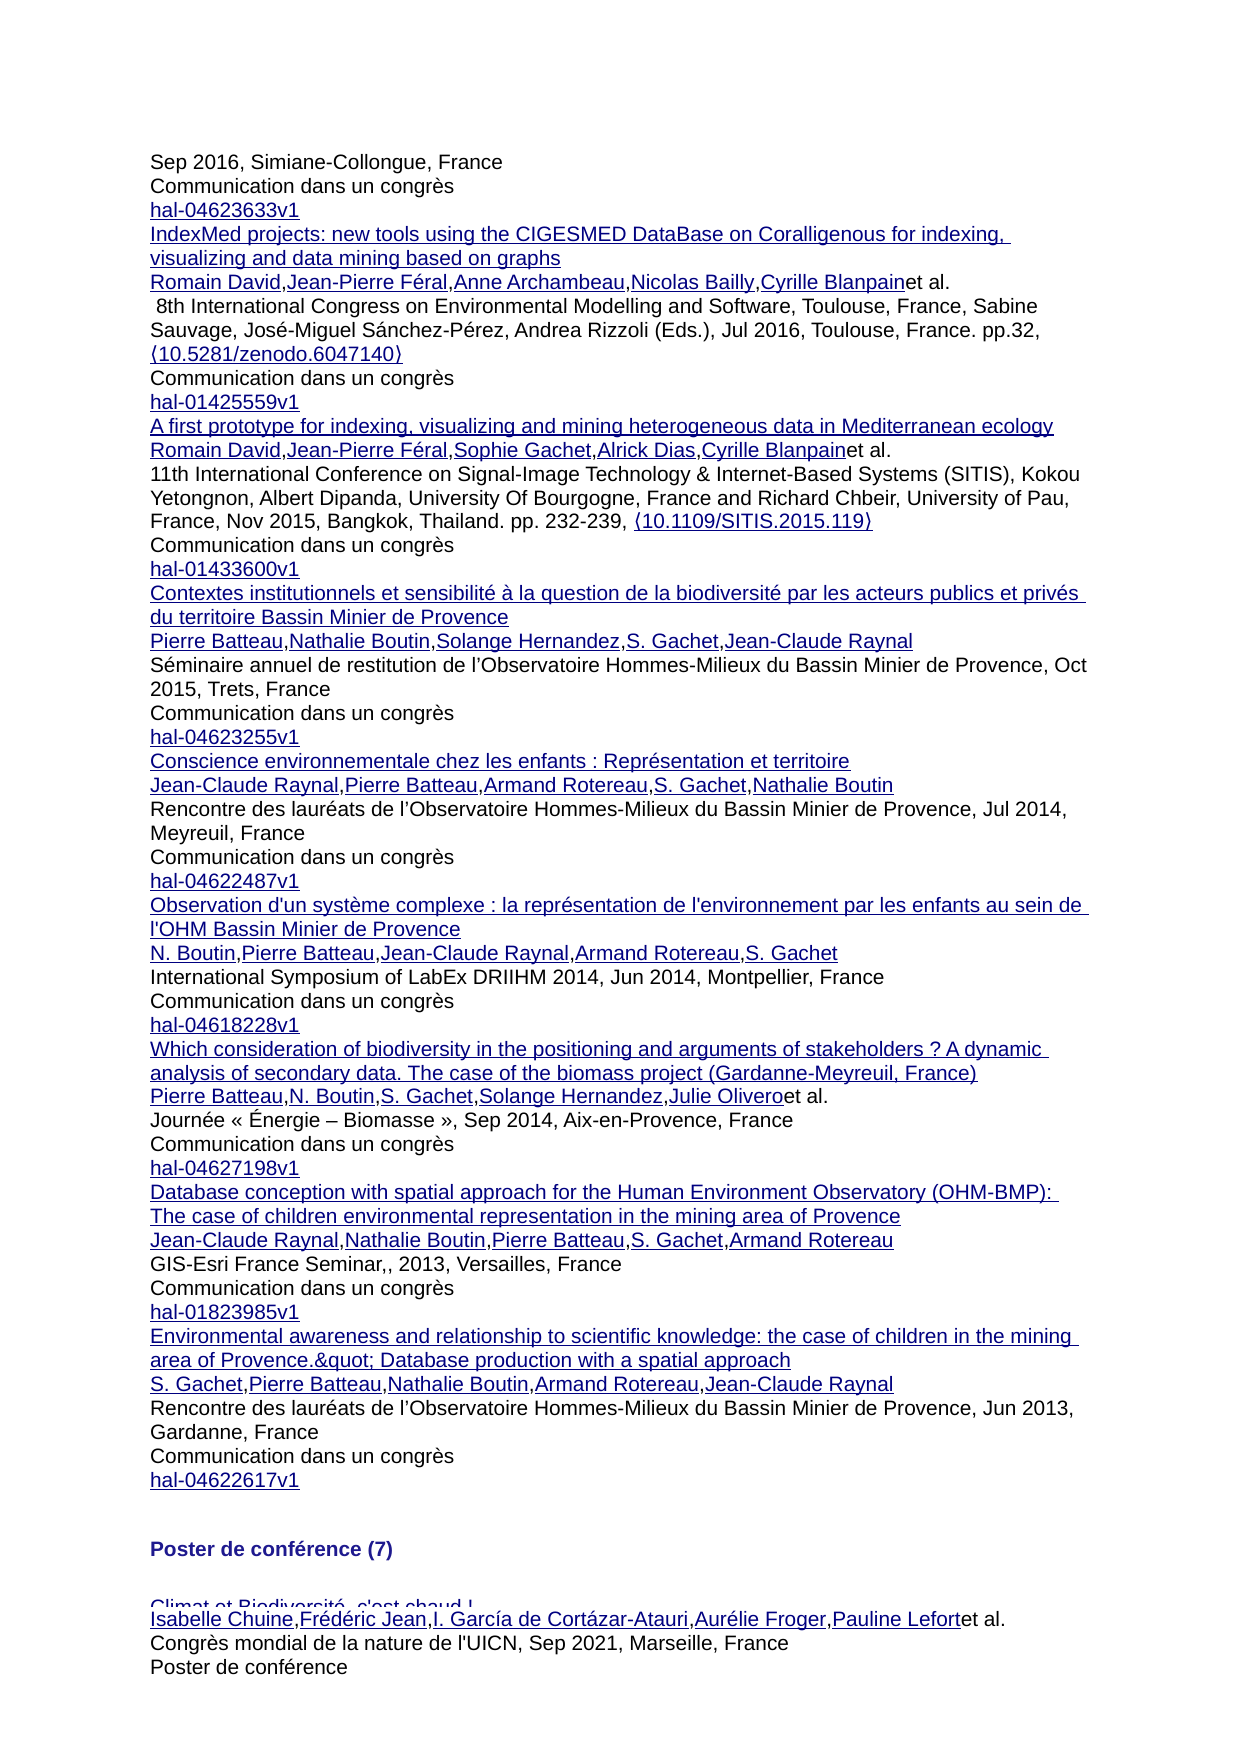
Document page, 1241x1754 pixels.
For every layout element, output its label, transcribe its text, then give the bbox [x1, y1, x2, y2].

table_cell A first prototype for indexing, visualizing and mining heterogeneous data in Mediterranean ecology Romain David,Jean-Pierre Féral,Sophie Gachet,Alrick Dias,Cyrille Blanpainet al. 11th International Conference on Signal-Image Technology & Internet-Based Systems (SITIS), Kokou Yetongnon, Albert Dipanda, University Of Bourgogne, France and Richard Chbeir, University of Pau, France, Nov 2015, Bangkok, Thailand. pp. 232-239, ⟨10.1109/SITIS.2015.119⟩ Communication dans un congrès hal-01433600v1 [150, 414, 1090, 581]
subtitle Poster de conférence (7) [150, 1536, 1090, 1560]
table_cell Observation d'un système complexe : la représentation de l'environnement par les enfants au sein de l'OHM Bassin Minier de Provence N. Boutin,Pierre Batteau,Jean-Claude Raynal,Armand Rotereau,S. Gachet International Symposium of LabEx DRIIHM 2014, Jun 2014, Montpellier, France Communication dans un congrès hal-04618228v1 [150, 893, 1090, 1036]
table_cell Environmental awareness and relationship to scientific knowledge: the case of children in the mining area of Provence.&quot; Database production with a spatial approach S. Gachet,Pierre Batteau,Nathalie Boutin,Armand Rotereau,Jean-Claude Raynal Rencontre des lauréats de l’Observatoire Hommes-Milieux du Bassin Minier de Provence, Jun 2013, Gardanne, France Communication dans un congrès hal-04622617v1 [150, 1324, 1090, 1492]
table_cell Paradoxes et management de la biodiversité, Interactions Hommes-­Milieux. Études de cas. N. Boutin,S. Gachet,Solange Hernandez,Pierre Batteau,Jean-Claude Raynal Séminaire annuel de restitution de l’Observatoire Hommes-Milieux du Bassin Minier de Provence, Sep 2016, Simiane-Collongue, France Communication dans un congrès hal-04623633v1 [150, 150, 1090, 222]
table_cell Database conception with spatial approach for the Human Environment Observatory (OHM-BMP): The case of children environmental representation in the mining area of Provence Jean-Claude Raynal,Nathalie Boutin,Pierre Batteau,S. Gachet,Armand Rotereau GIS-Esri France Seminar,, 2013, Versailles, France Communication dans un congrès hal-01823985v1 [150, 1180, 1090, 1324]
table_cell IndexMed projects: new tools using the CIGESMED DataBase on Coralligenous for indexing, visualizing and data mining based on graphs Romain David,Jean-Pierre Féral,Anne Archambeau,Nicolas Bailly,Cyrille Blanpainet al. 8th International Congress on Environmental Modelling and Software, Toulouse, France, Sabine Sauvage, José-Miguel Sánchez-Pérez, Andrea Rizzoli (Eds.), Jul 2016, Toulouse, France. pp.32, ⟨10.5281/zenodo.6047140⟩ Communication dans un congrès hal-01425559v1 [150, 222, 1090, 413]
table_cell Conscience environnementale chez les enfants : Représentation et territoire Jean-Claude Raynal,Pierre Batteau,Armand Rotereau,S. Gachet,Nathalie Boutin Rencontre des lauréats de l’Observatoire Hommes-Milieux du Bassin Minier de Provence, Jul 2014, Meyreuil, France Communication dans un congrès hal-04622487v1 [150, 749, 1090, 893]
table_cell Contextes institutionnels et sensibilité à la question de la biodiversité par les acteurs publics et privés du territoire Bassin Minier de Provence Pierre Batteau,Nathalie Boutin,Solange Hernandez,S. Gachet,Jean-Claude Raynal Séminaire annuel de restitution de l’Observatoire Hommes-Milieux du Bassin Minier de Provence, Oct 2015, Trets, France Communication dans un congrès hal-04623255v1 [150, 581, 1090, 749]
table_header Climat et Biodiversité, c'est chaud ! Isabelle Chuine,Frédéric Jean,I. García de Cortázar-Atauri,Aurélie Froger,Pauline Lefortet al. Congrès mondial de la nature de l'UICN, Sep 2021, Marseille, France Poster de conférence [150, 1595, 1090, 1679]
table_cell Which consideration of biodiversity in the positioning and arguments of stakeholders ? A dynamic analysis of secondary data. The case of the biomass project (Gardanne-Meyreuil, France) Pierre Batteau,N. Boutin,S. Gachet,Solange Hernandez,Julie Oliveroet al. Journée « Énergie – Biomasse », Sep 2014, Aix-en-Provence, France Communication dans un congrès hal-04627198v1 [150, 1036, 1090, 1180]
